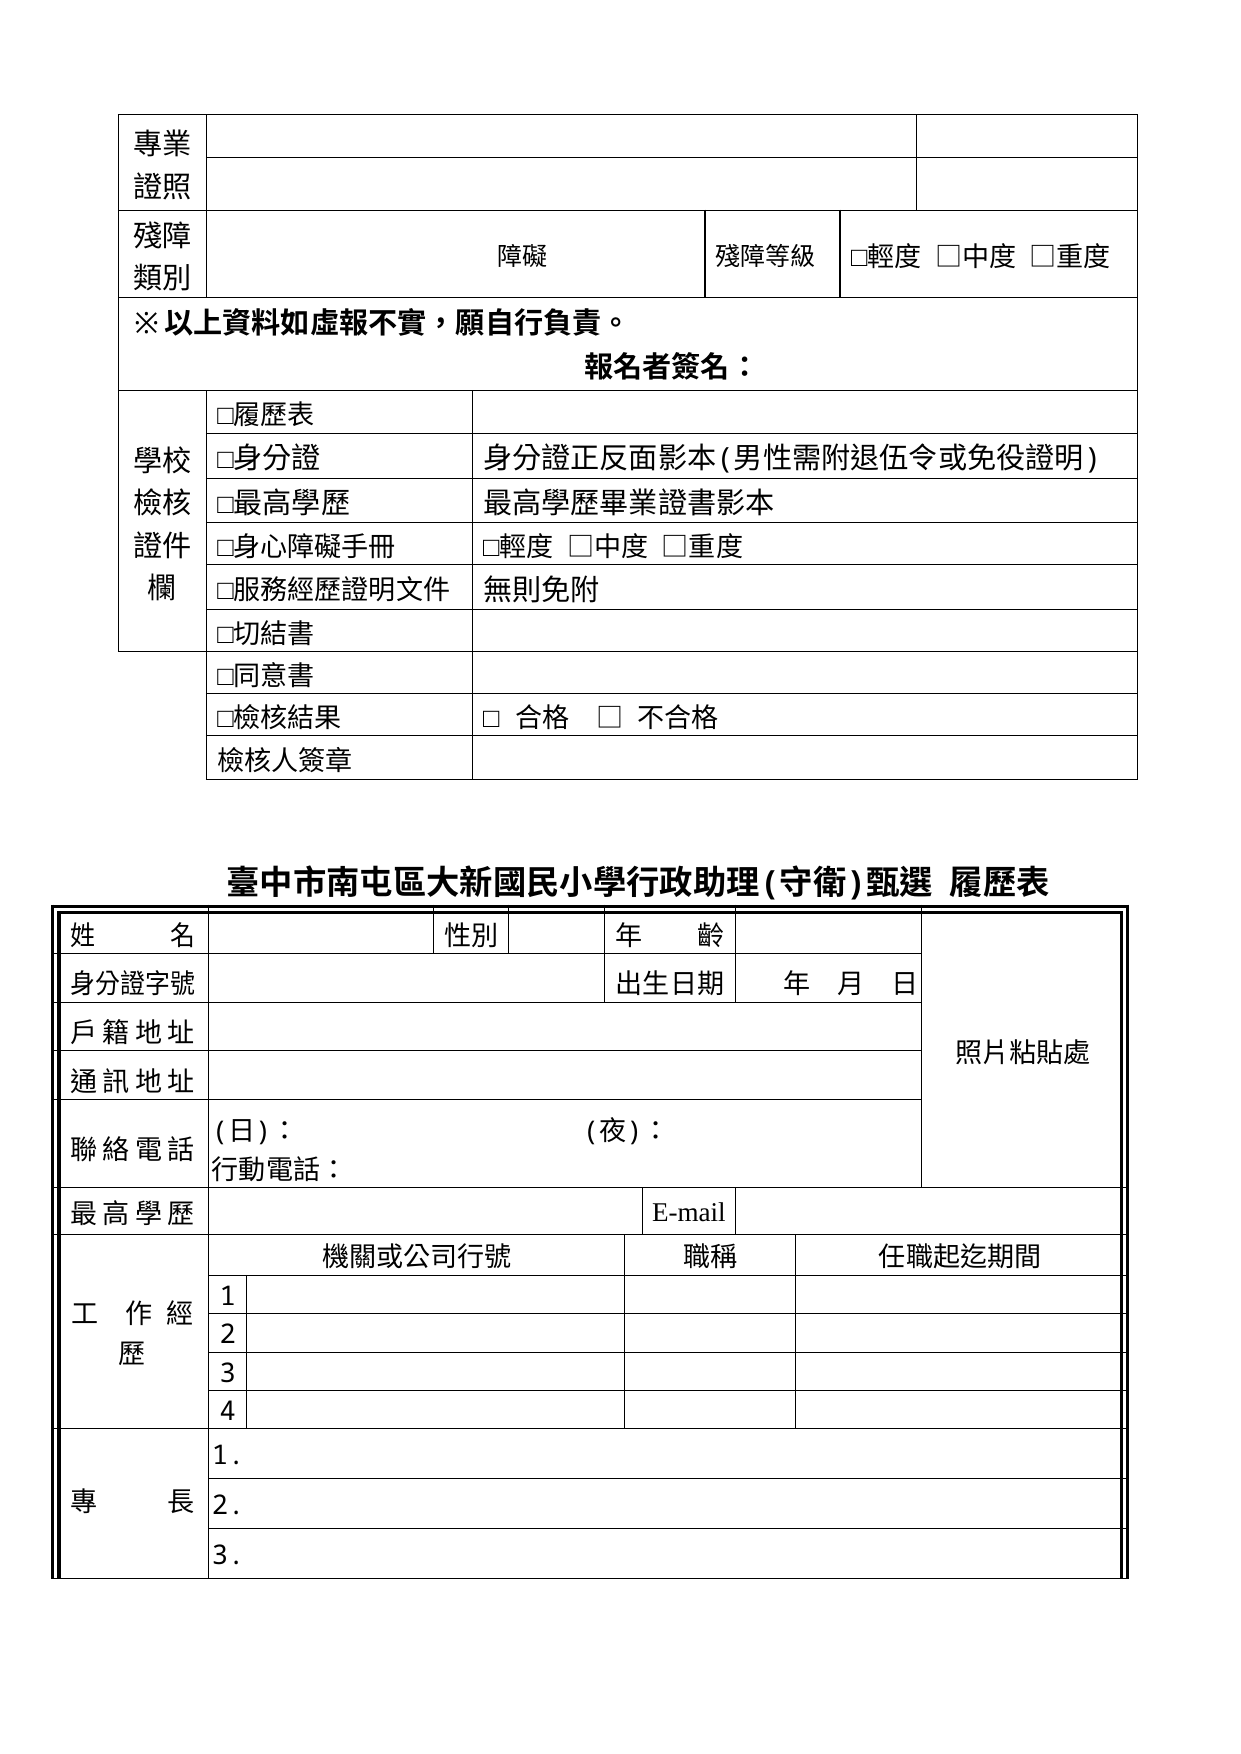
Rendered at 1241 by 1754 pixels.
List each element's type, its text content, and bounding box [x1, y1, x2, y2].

table_cell [247, 1353, 624, 1390]
table_cell [796, 1391, 1120, 1428]
table_cell 殘障類別 [119, 211, 206, 297]
table_header 性別 [434, 914, 508, 953]
table_cell 學校檢核證件欄 [119, 391, 206, 651]
table_cell [209, 1003, 921, 1050]
table_cell 身分證正反面影本(男性需附退伍令或免役證明) [473, 434, 1137, 477]
table_cell □輕度 □中度 □重度 [841, 211, 1137, 297]
table_cell [473, 652, 1137, 693]
table_cell [736, 1188, 1120, 1234]
table_header 年 齡 [605, 914, 735, 953]
table_cell 4 [209, 1391, 246, 1428]
table_cell □身心障礙手冊 [207, 523, 472, 564]
table_cell (日)： (夜)： 行動電話： [209, 1100, 921, 1187]
table_cell [625, 1391, 795, 1428]
table_cell [247, 1276, 624, 1313]
table_cell 1. [209, 1429, 1120, 1478]
table_cell [473, 391, 1137, 432]
table_cell □履歷表 [207, 391, 472, 432]
table_cell 戶籍地址 [61, 1003, 208, 1050]
table_cell 1 [209, 1276, 246, 1313]
text 臺中市南屯區大新國民小學行政助理(守衛)甄選 履歷表 [89, 856, 1167, 904]
table_cell [207, 115, 916, 157]
table_cell □同意書 [207, 652, 472, 693]
table_cell □切結書 [207, 610, 472, 651]
table_header [736, 914, 921, 953]
table_cell 2 [209, 1314, 246, 1352]
table_cell □服務經歷證明文件 [207, 565, 472, 609]
table_cell [247, 1391, 624, 1428]
table_cell 2. [209, 1479, 1120, 1528]
table_header 照片粘貼處 [922, 908, 1124, 1187]
table_cell 專業證照 [119, 115, 206, 209]
table_cell 任職起迄期間 [796, 1235, 1120, 1275]
table_cell □檢核結果 [207, 694, 472, 735]
table_cell 3 [209, 1353, 246, 1390]
table_cell [917, 115, 1137, 157]
table_cell [917, 158, 1137, 209]
table_cell □身分證 [207, 434, 472, 477]
table_cell 障礙 [207, 211, 704, 297]
table_cell ※以上資料如虛報不實，願自行負責。 報名者簽名： [119, 298, 1137, 390]
table_cell □輕度 □中度 □重度 [473, 523, 1137, 564]
table_cell 通訊地址 [61, 1051, 208, 1099]
table_cell [625, 1353, 795, 1390]
table_cell 年 月 日 [736, 954, 921, 1002]
table_cell 3. [209, 1529, 1120, 1578]
table_cell [209, 954, 604, 1002]
table_cell 機關或公司行號 [209, 1235, 624, 1275]
table_cell [207, 158, 916, 209]
table_cell E-mail [643, 1188, 735, 1234]
table_cell 身分證字號 [61, 954, 208, 1002]
table_cell [473, 610, 1137, 651]
table_cell [209, 1051, 921, 1099]
table_cell [796, 1353, 1120, 1390]
table_cell 出生日期 [605, 954, 735, 1002]
table_cell 聯絡電話 [61, 1100, 208, 1187]
table_header 姓 名 [56, 908, 208, 953]
table_cell 工 作 經 歷 [61, 1235, 208, 1428]
table_cell 專長 [61, 1429, 208, 1578]
table_cell □最高學歷 [207, 479, 472, 522]
table_header [209, 914, 433, 953]
table_cell 無則免附 [473, 565, 1137, 609]
table_cell [247, 1314, 624, 1352]
table_cell [209, 1188, 642, 1234]
table_cell □ 合格 □ 不合格 [473, 694, 1137, 735]
table_cell [473, 736, 1137, 778]
table_cell 檢核人簽章 [207, 736, 472, 778]
table_cell 職稱 [625, 1235, 795, 1275]
table_header [509, 914, 604, 953]
table_cell [796, 1276, 1120, 1313]
table_cell [625, 1314, 795, 1352]
table_cell [796, 1314, 1120, 1352]
table_cell 最高學歷畢業證書影本 [473, 479, 1137, 522]
table_cell [625, 1276, 795, 1313]
table_cell 最高學歷 [61, 1188, 208, 1234]
table_cell 殘障等級 [706, 211, 839, 297]
